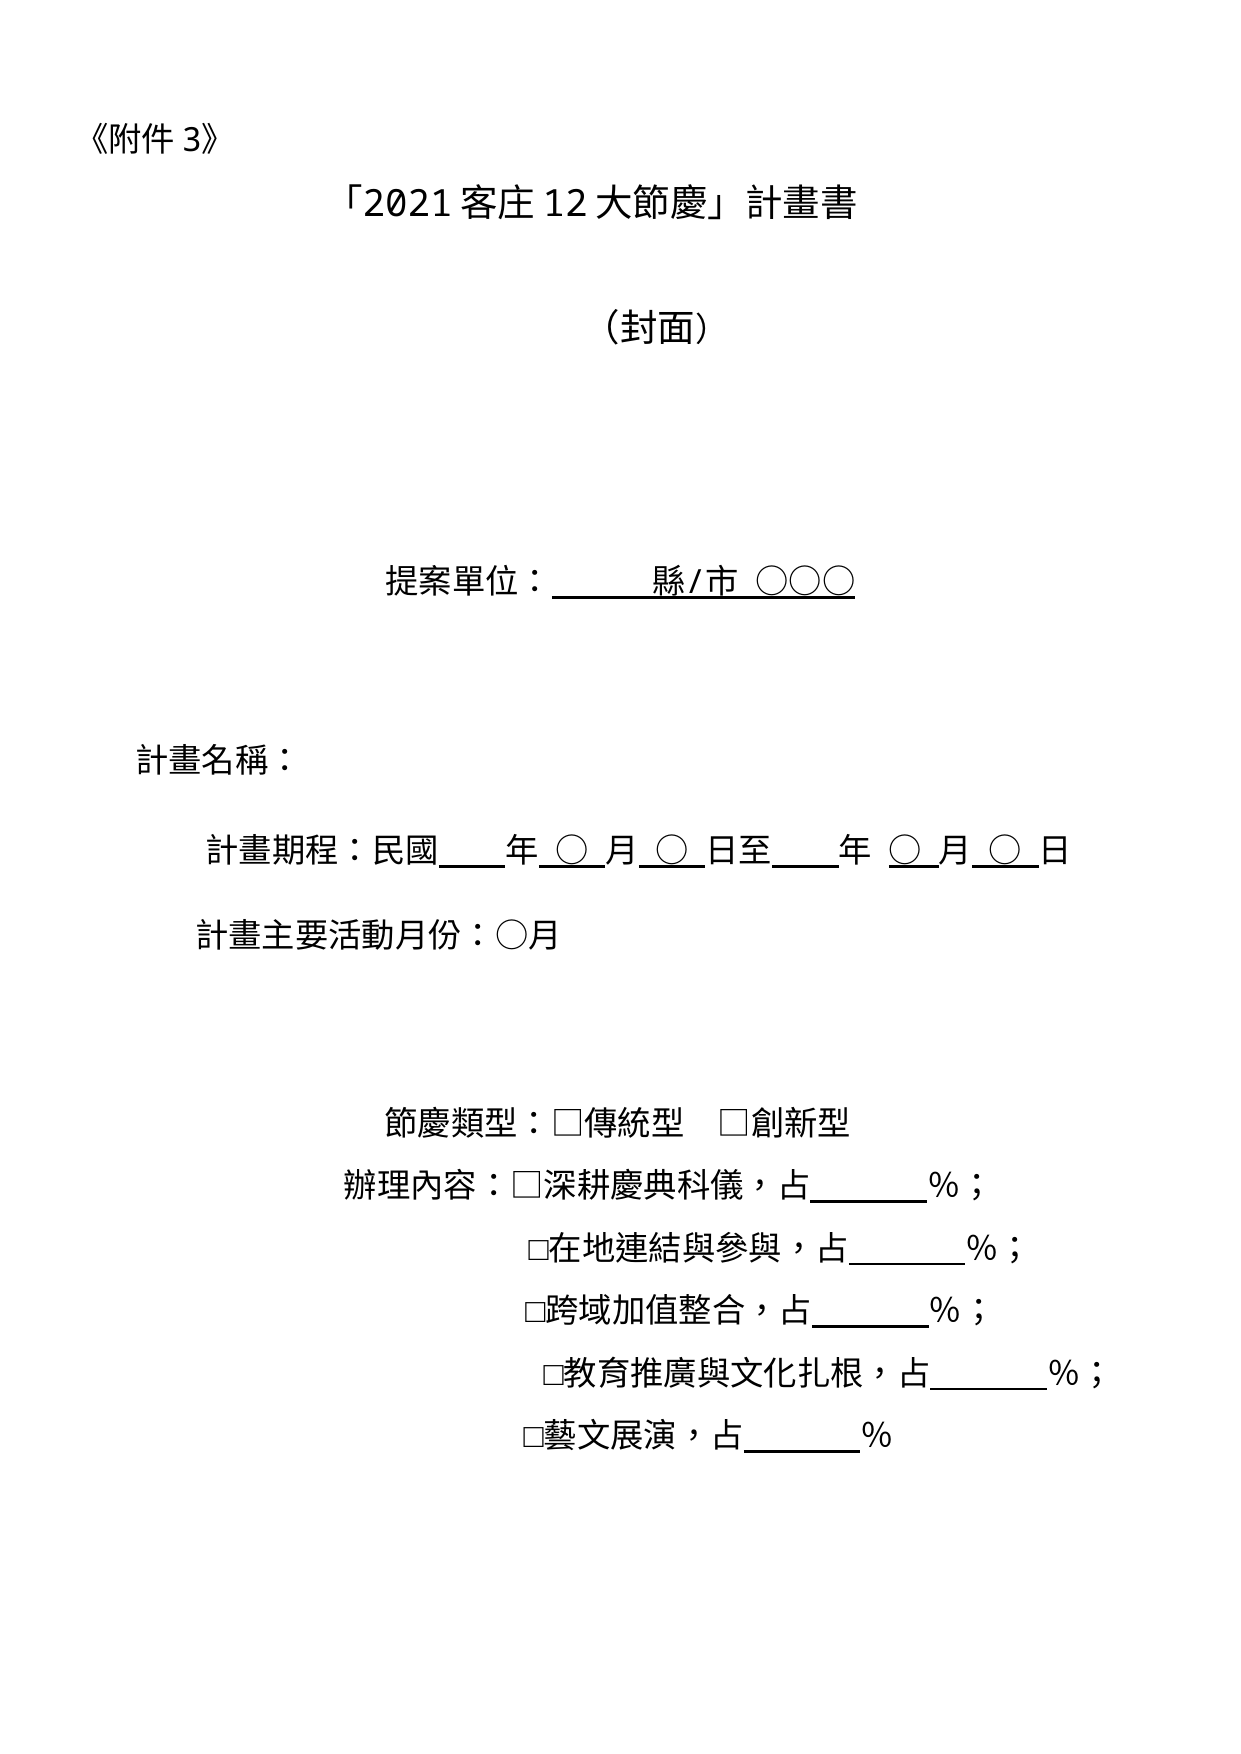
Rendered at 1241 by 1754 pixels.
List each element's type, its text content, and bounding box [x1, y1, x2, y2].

text □跨域加值整合，占 ％； [75, 1267, 1165, 1329]
text 計畫名稱： [75, 731, 1165, 783]
text 「2021客庄12大節慶」計畫書 [75, 158, 1107, 221]
text （封面） [75, 283, 1107, 346]
text 計畫期程：民國 年 ○ 月 ○ 日至 年 ○ 月 ○ 日 [75, 821, 1165, 873]
text 辦理內容：□深耕慶典科儀，占 ％； [75, 1142, 1165, 1204]
text 《附件3》 [75, 96, 1165, 158]
text □教育推廣與文化扎根，占 ％； [75, 1329, 1165, 1392]
text 提案單位： 縣/市 ○○○ [75, 552, 1165, 604]
text □在地連結與參與，占 ％； [75, 1204, 1165, 1267]
text 節慶類型：□傳統型 □創新型 [75, 1079, 1165, 1142]
text 計畫主要活動月份：○月 [75, 892, 1165, 954]
text □藝文展演，占 ％ [75, 1392, 1165, 1454]
